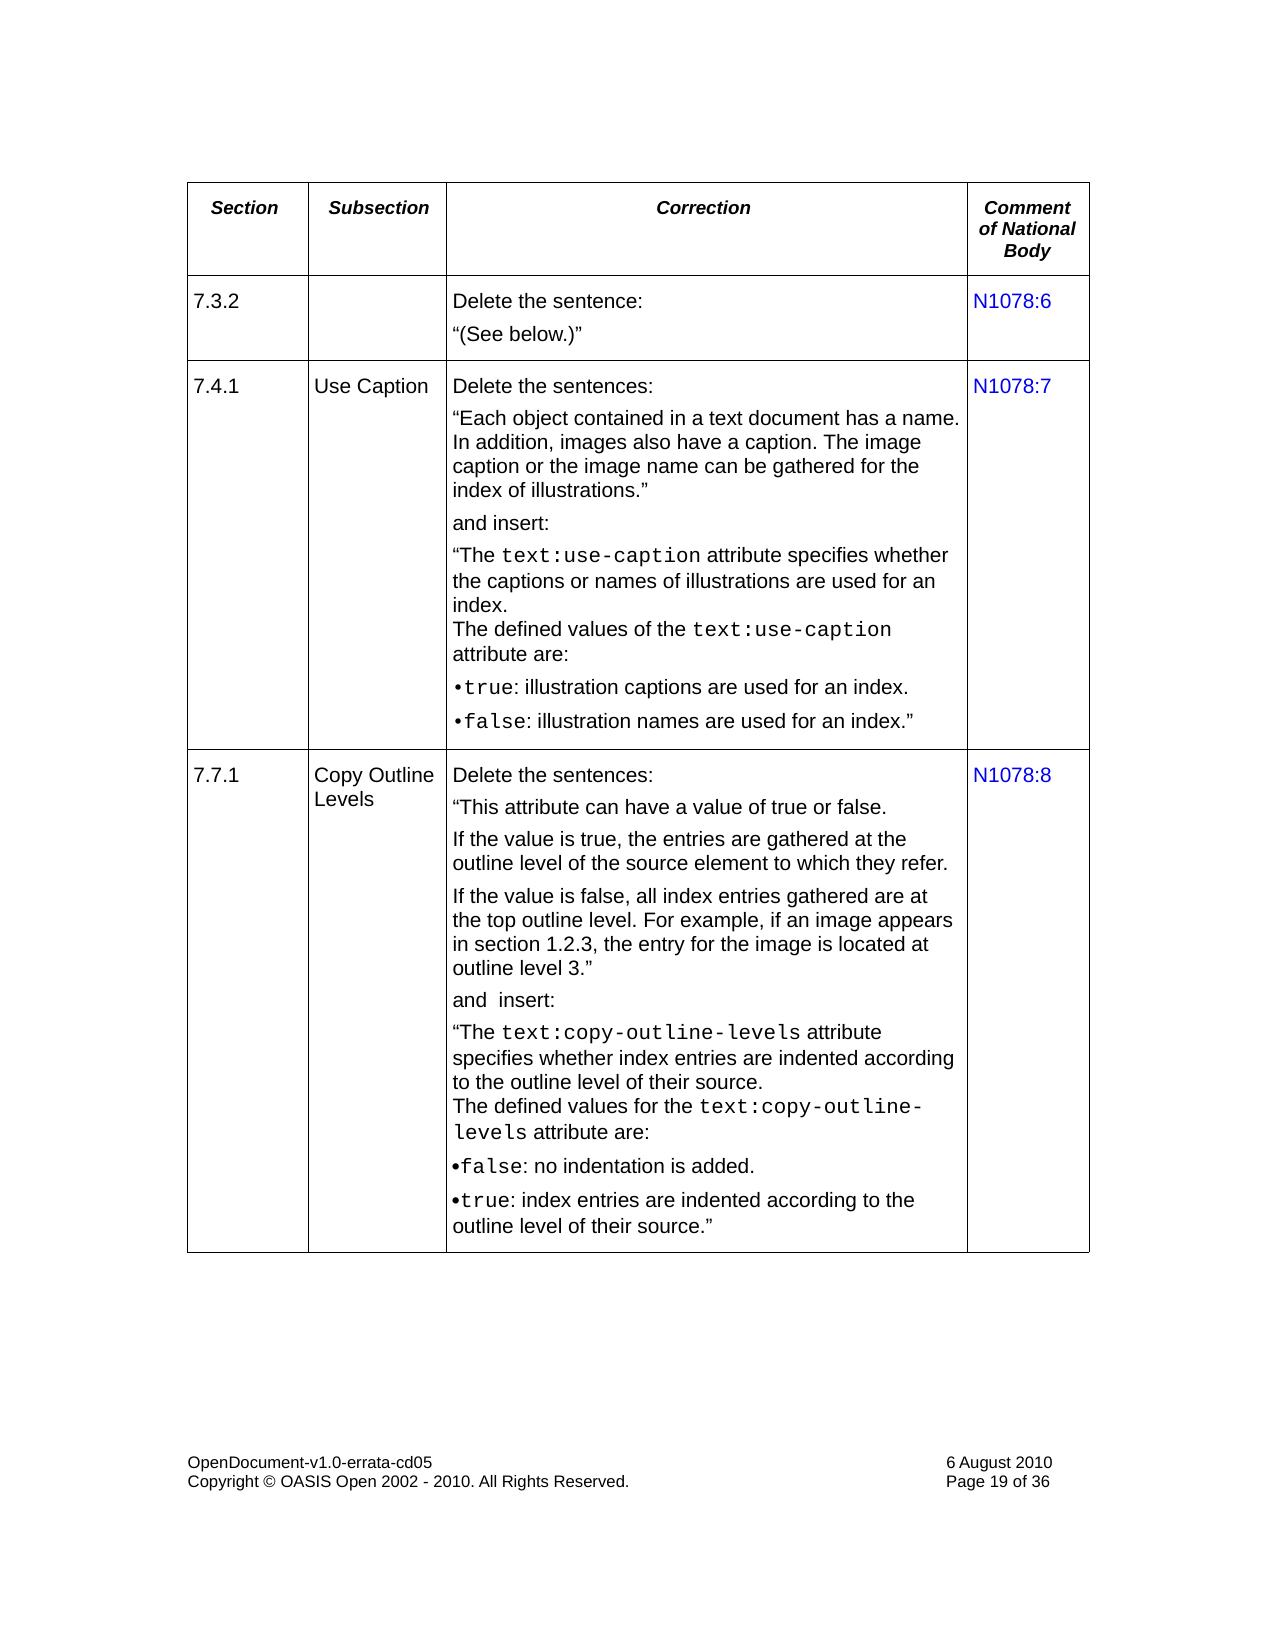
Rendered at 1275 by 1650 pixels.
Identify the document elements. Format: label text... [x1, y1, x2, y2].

table_cell 7.7.1 [188, 750, 308, 1252]
table_header Correction [447, 183, 967, 275]
table_cell [309, 276, 446, 360]
table_cell N1078:6 [968, 276, 1089, 360]
table_cell 7.4.1 [188, 361, 308, 748]
table_cell N1078:7 [968, 361, 1089, 748]
table_cell N1078:8 [968, 750, 1089, 1252]
table_header Subsection [309, 183, 446, 275]
table_cell Delete the sentences: “Each object contained in a text document has a name. In addition, images also have a caption. The image caption or the image name can be gathered for the index of illustrations.” and insert: “The text:use-caption attribute specifies whether the captions or names of illustrations are used for an index. The defined values of the text:use-caption attribute are: true: illustration captions are used for an index. false: illustration names are used for an index.” [447, 361, 967, 748]
table_cell 7.3.2 [188, 276, 308, 360]
table_cell Delete the sentence: “(See below.)” [447, 276, 967, 360]
table_cell Use Caption [309, 361, 446, 748]
table_cell Delete the sentences: “This attribute can have a value of true or false. If the value is true, the entries are gathered at the outline level of the source element to which they refer. If the value is false, all index entries gathered are at the top outline level. For example, if an image appears in section 1.2.3, the entry for the image is located at outline level 3.” and insert: “The text:copy-outline-levels attribute specifies whether index entries are indented according to the outline level of their source. The defined values for the text:copy-outline-levels attribute are: false: no indentation is added. true: index entries are indented according to the outline level of their source.” [447, 750, 967, 1252]
table_header Section [188, 183, 308, 275]
table_cell Copy Outline Levels [309, 750, 446, 1252]
table_header Comment of National Body [968, 183, 1089, 275]
